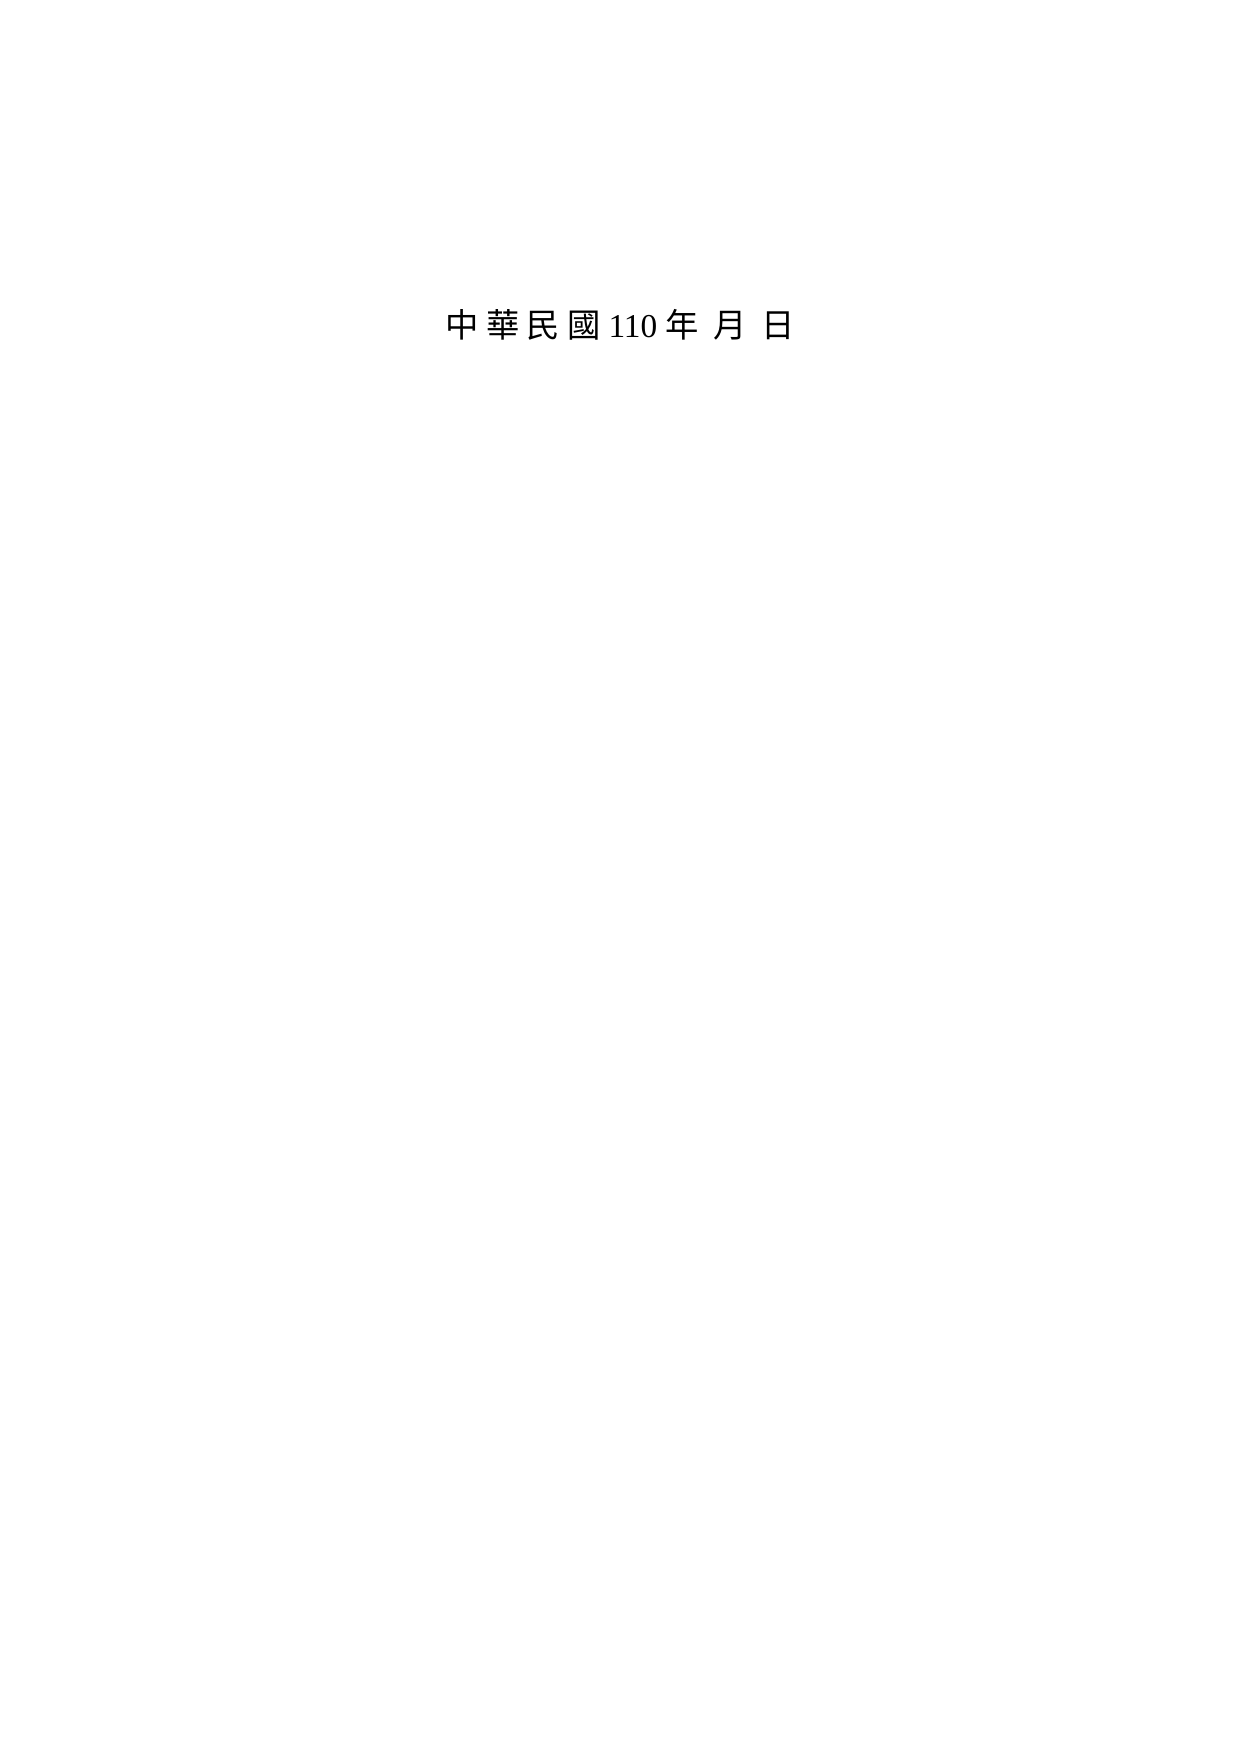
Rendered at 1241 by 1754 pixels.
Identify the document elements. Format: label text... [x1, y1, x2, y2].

text 中 華 民 國 110 年 月 日 [171, 299, 1069, 347]
